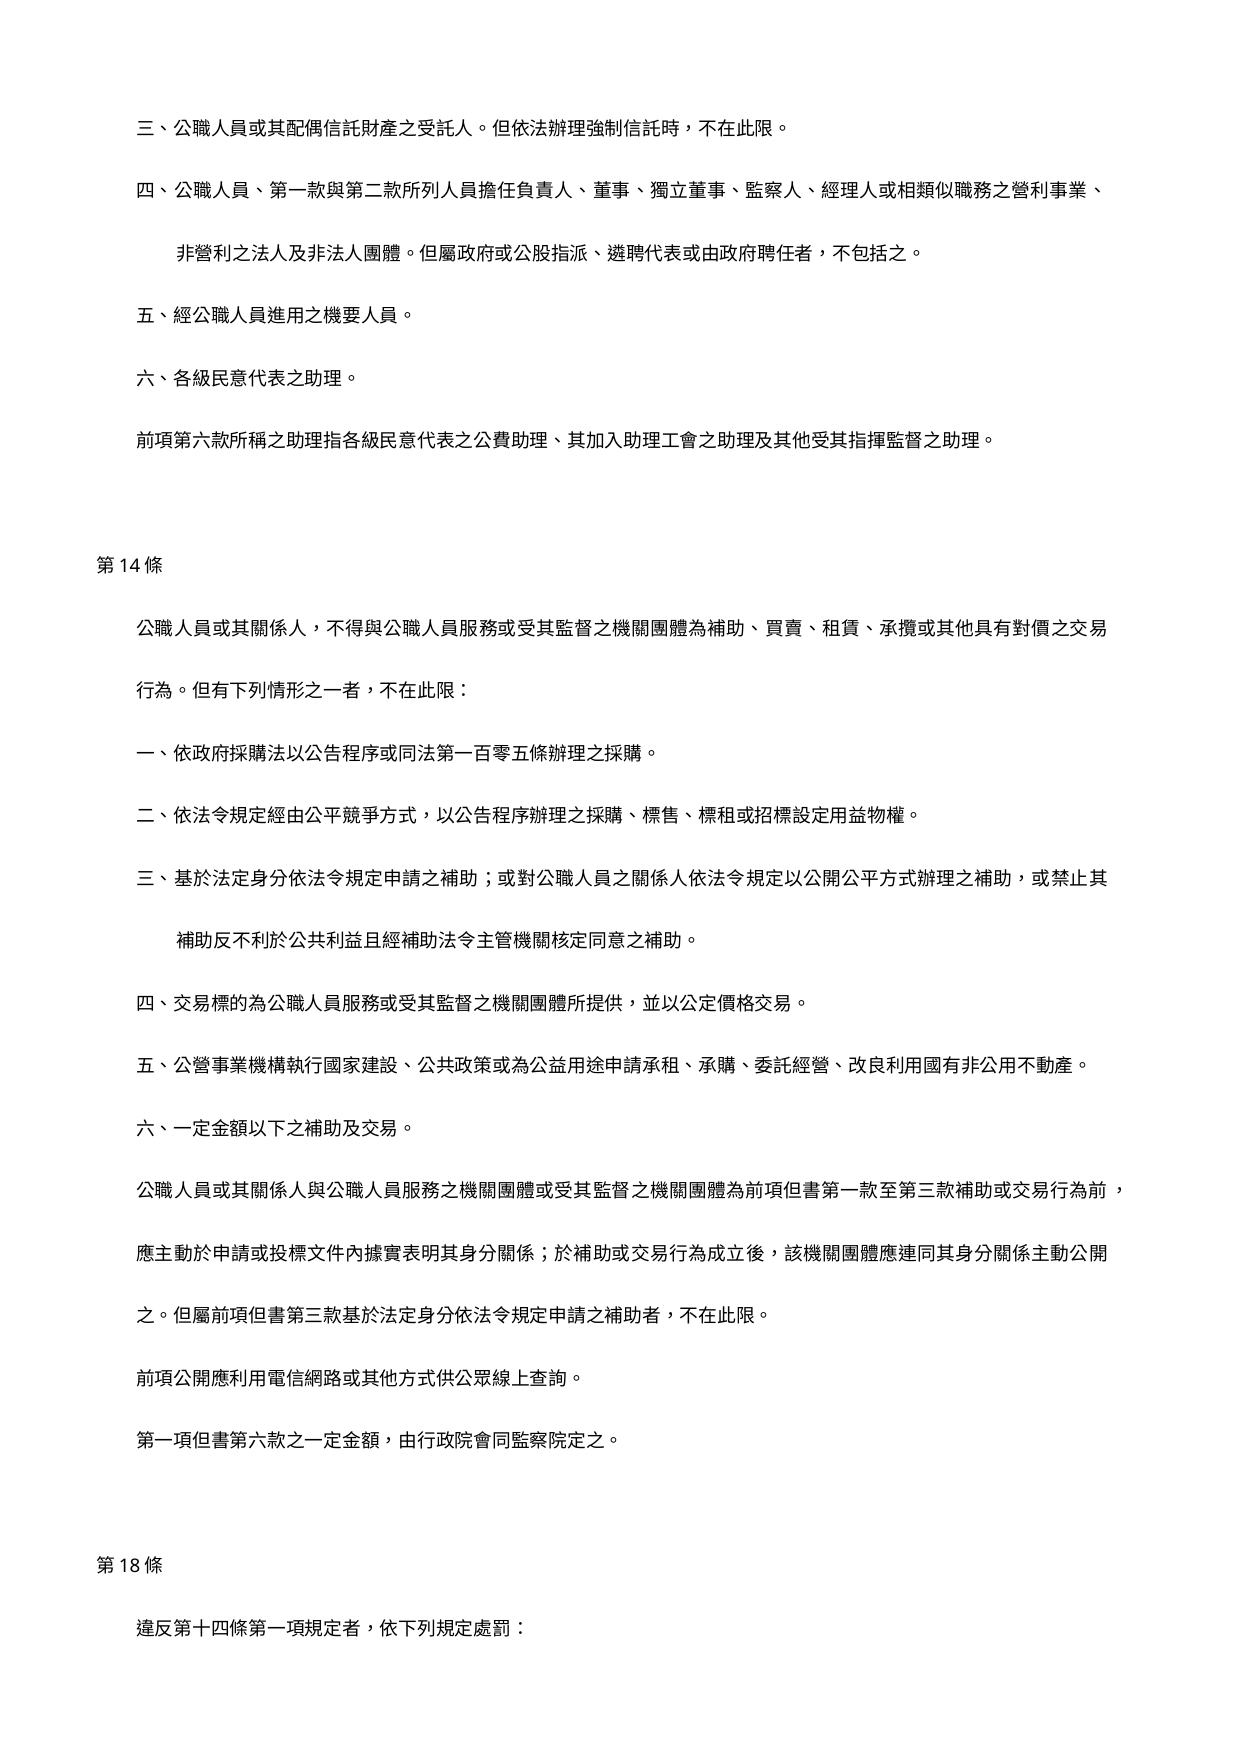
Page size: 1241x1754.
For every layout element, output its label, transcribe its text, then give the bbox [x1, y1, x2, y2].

text 第一項但書第六款之一定金額，由行政院會同監察院定之。 [136, 1408, 1110, 1471]
text 四、公職人員、第一款與第二款所列人員擔任負責人、董事、獨立董事、監察人、經理人或相類似職務之營利事業、非營利之法人及非法人團體。但屬政府或公股指派、遴聘代表或由政府聘任者，不包括之。 [136, 158, 1110, 283]
text 公職人員或其關係人，不得與公職人員服務或受其監督之機關團體為補助、買賣、租賃、承攬或其他具有對價之交易行為。但有下列情形之一者，不在此限： [136, 596, 1110, 721]
text 四、交易標的為公職人員服務或受其監督之機關團體所提供，並以公定價格交易。 [136, 971, 1110, 1033]
text 前項公開應利用電信網路或其他方式供公眾線上查詢。 [136, 1346, 1110, 1408]
text 五、公營事業機構執行國家建設、公共政策或為公益用途申請承租、承購、委託經營、改良利用國有非公用不動產。 [136, 1033, 1110, 1096]
text 第18條 [62, 1533, 1204, 1596]
text 二、依法令規定經由公平競爭方式，以公告程序辦理之採購、標售、標租或招標設定用益物權。 [136, 783, 1110, 846]
text 五、經公職人員進用之機要人員。 [136, 283, 1110, 346]
text 三、公職人員或其配偶信託財產之受託人。但依法辦理強制信託時，不在此限。 [136, 96, 1110, 158]
text 六、各級民意代表之助理。 [136, 346, 1110, 408]
text 前項第六款所稱之助理指各級民意代表之公費助理、其加入助理工會之助理及其他受其指揮監督之助理。 [136, 408, 1110, 471]
text 六、一定金額以下之補助及交易。 [136, 1096, 1110, 1158]
text 違反第十四條第一項規定者，依下列規定處罰： [136, 1596, 1110, 1658]
text 公職人員或其關係人與公職人員服務之機關團體或受其監督之機關團體為前項但書第一款至第三款補助或交易行為前，應主動於申請或投標文件內據實表明其身分關係；於補助或交易行為成立後，該機關團體應連同其身分關係主動公開之。但屬前項但書第三款基於法定身分依法令規定申請之補助者，不在此限。 [136, 1158, 1110, 1346]
text 三、基於法定身分依法令規定申請之補助；或對公職人員之關係人依法令規定以公開公平方式辦理之補助，或禁止其補助反不利於公共利益且經補助法令主管機關核定同意之補助。 [136, 846, 1110, 971]
text 一、依政府採購法以公告程序或同法第一百零五條辦理之採購。 [136, 721, 1110, 783]
text 第14條 [62, 533, 1204, 596]
